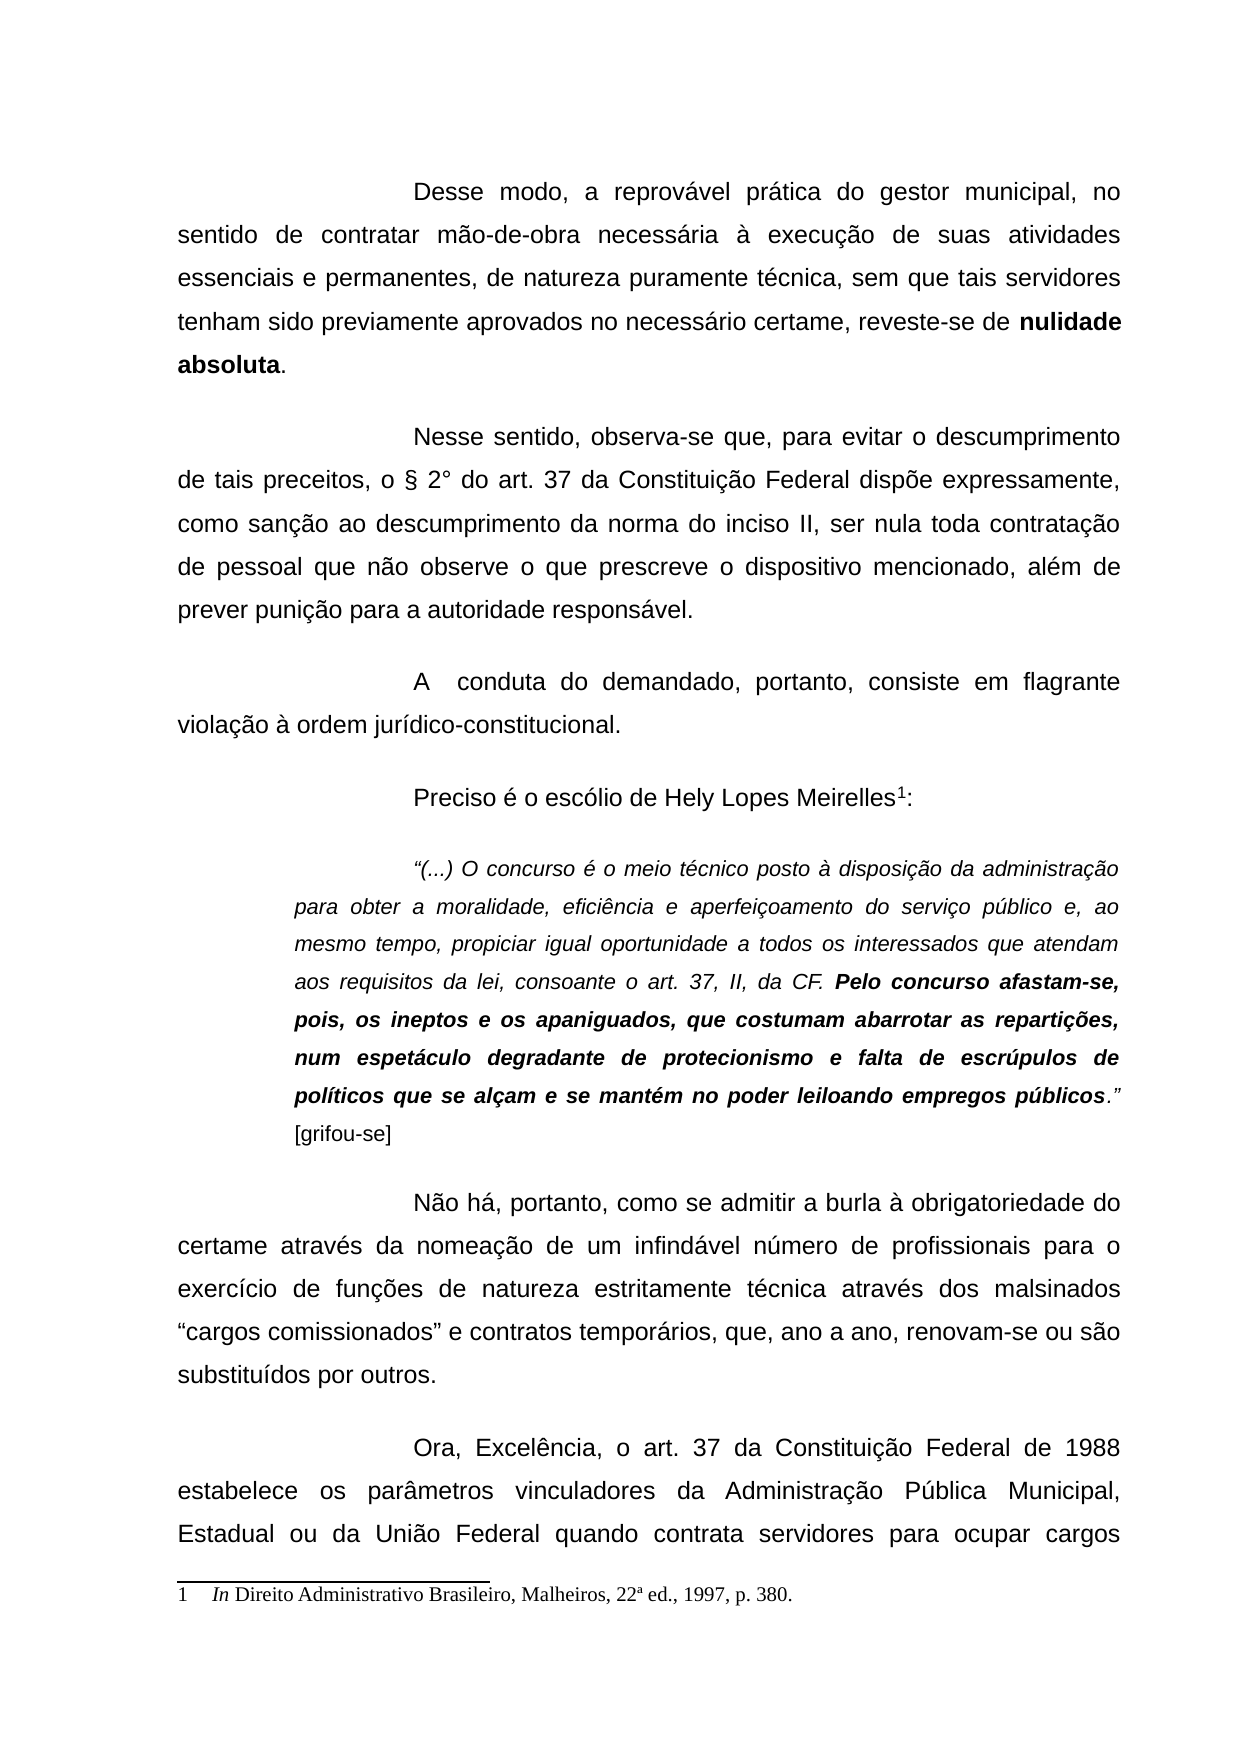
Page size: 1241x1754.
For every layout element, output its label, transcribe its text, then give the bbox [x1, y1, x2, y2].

text Nesse sentido, observa-se que, para evitar o descumprimento de tais preceitos, o § 2° do art. 37 da Constituição Federal dispõe expressamente, como sanção ao descumprimento da norma do inciso II, ser nula toda contratação de pessoal que não observe o que prescreve o dispositivo mencionado, além de prever punição para a autoridade responsável. [177, 422, 1122, 623]
text “(...) O concurso é o meio técnico posto à disposição da administração para obter a moralidade, eficiência e aperfeiçoamento do serviço público e, ao mesmo tempo, propiciar igual oportunidade a todos os interessados que atendam aos requisitos da lei, consoante o art. 37, II, da CF. Pelo concurso afastam-se, pois, os ineptos e os apaniguados, que costumam abarrotar as repartições, num espetáculo degradante de protecionismo e falta de escrúpulos de políticos que se alçam e se mantém no poder leiloando empregos públicos.” [grifou-se] [294, 856, 1122, 1146]
text A conduta do demandado, portanto, consiste em flagrante violação à ordem jurídico-constitucional. [177, 667, 1122, 739]
text In Direito Administrativo Brasileiro, Malheiros, 22ª ed., 1997, p. 380. [177, 1582, 1122, 1606]
text Preciso é o escólio de Hely Lopes Meirelles: [177, 783, 1122, 812]
text Não há, portanto, como se admitir a burla à obrigatoriedade do certame através da nomeação de um infindável número de profissionais para o exercício de funções de natureza estritamente técnica através dos malsinados “cargos comissionados” e contratos temporários, que, ano a ano, renovam-se ou são substituídos por outros. [177, 1188, 1122, 1389]
text Ora, Excelência, o art. 37 da Constituição Federal de 1988 estabelece os parâmetros vinculadores da Administração Pública Municipal, Estadual ou da União Federal quando contrata servidores para ocupar cargos [177, 1433, 1122, 1548]
text Desse modo, a reprovável prática do gestor municipal, no sentido de contratar mão-de-obra necessária à execução de suas atividades essenciais e permanentes, de natureza puramente técnica, sem que tais servidores tenham sido previamente aprovados no necessário certame, reveste-se de nulidade absoluta. [177, 177, 1122, 378]
